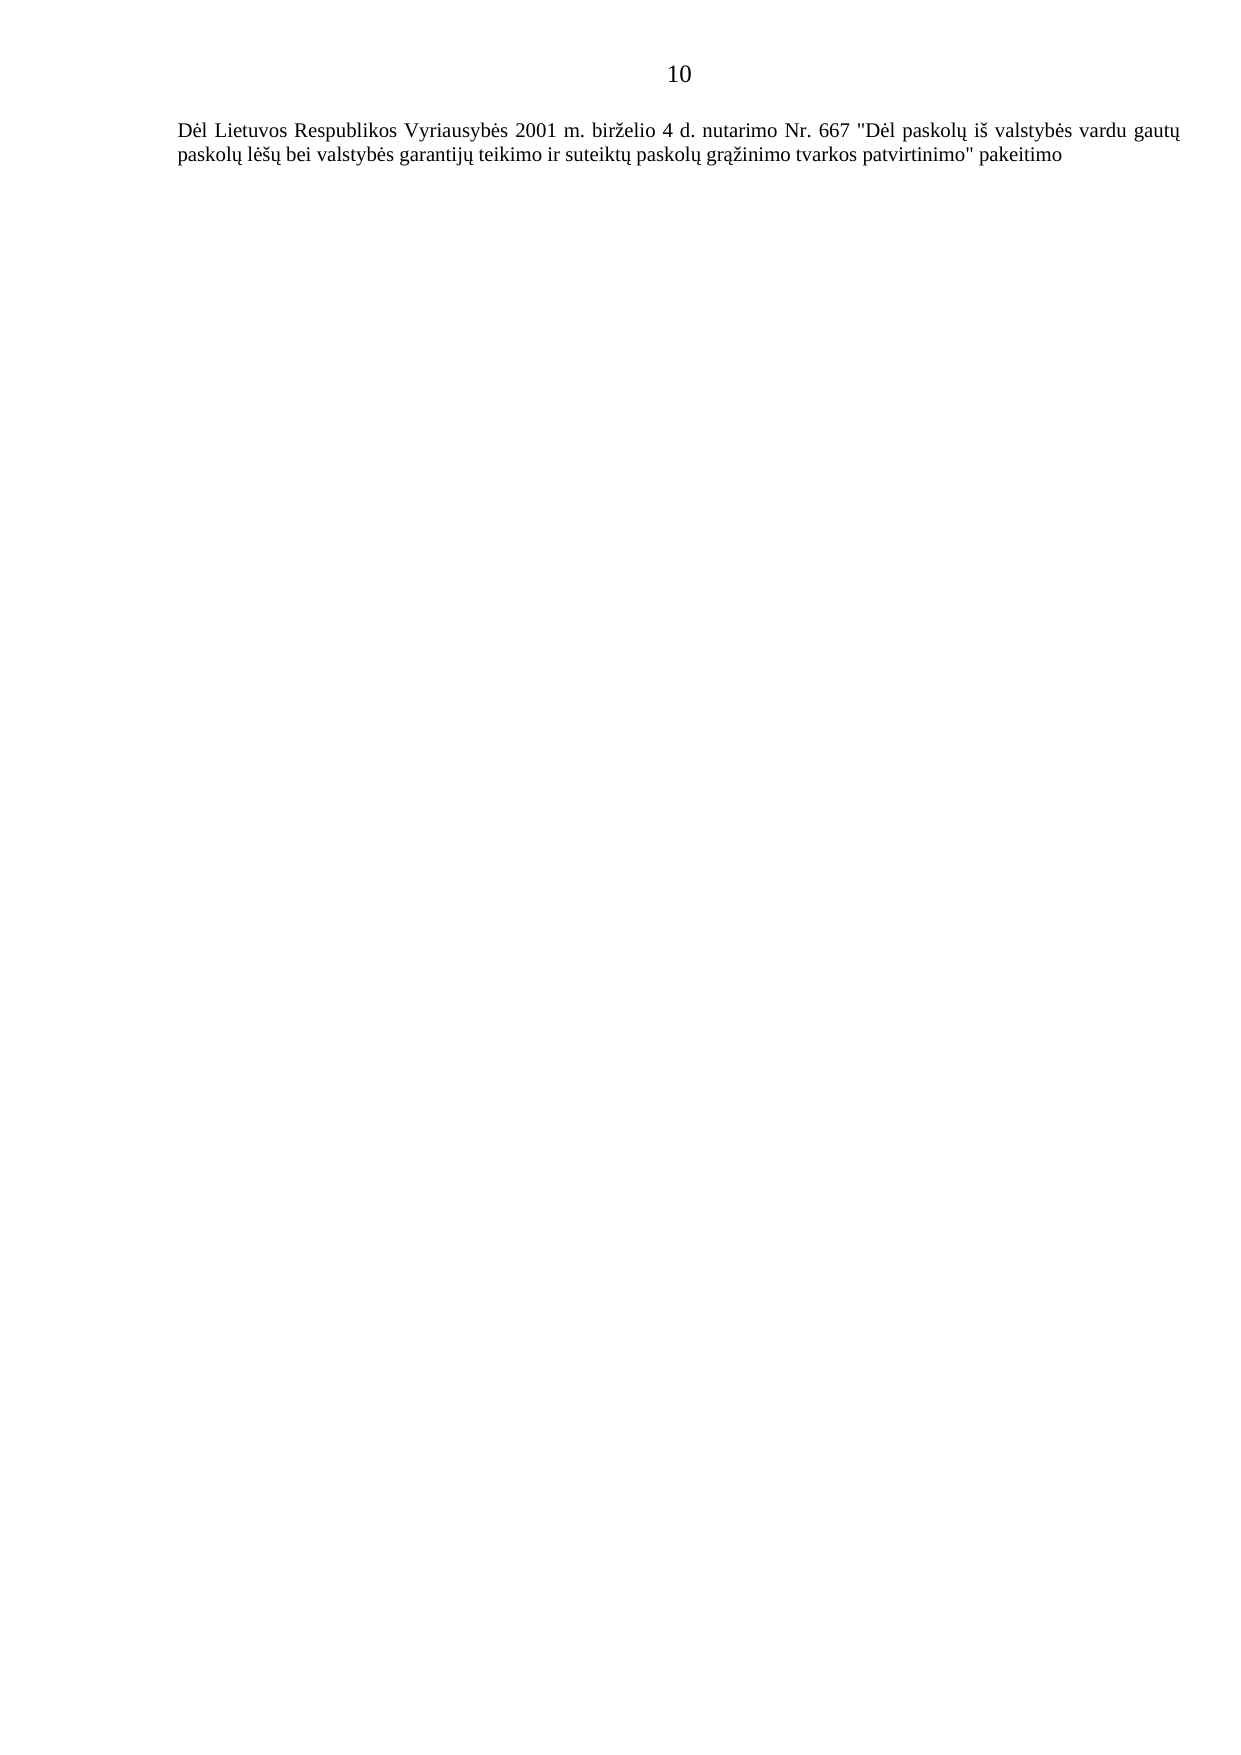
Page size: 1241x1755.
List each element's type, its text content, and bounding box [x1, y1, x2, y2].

text Dėl Lietuvos Respublikos Vyriausybės 2001 m. birželio 4 d. nutarimo Nr. 667 "Dėl paskolų iš valstybės vardu gautų paskolų lėšų bei valstybės garantijų teikimo ir suteiktų paskolų grąžinimo tvarkos patvirtinimo" pakeitimo [177, 118, 1181, 166]
